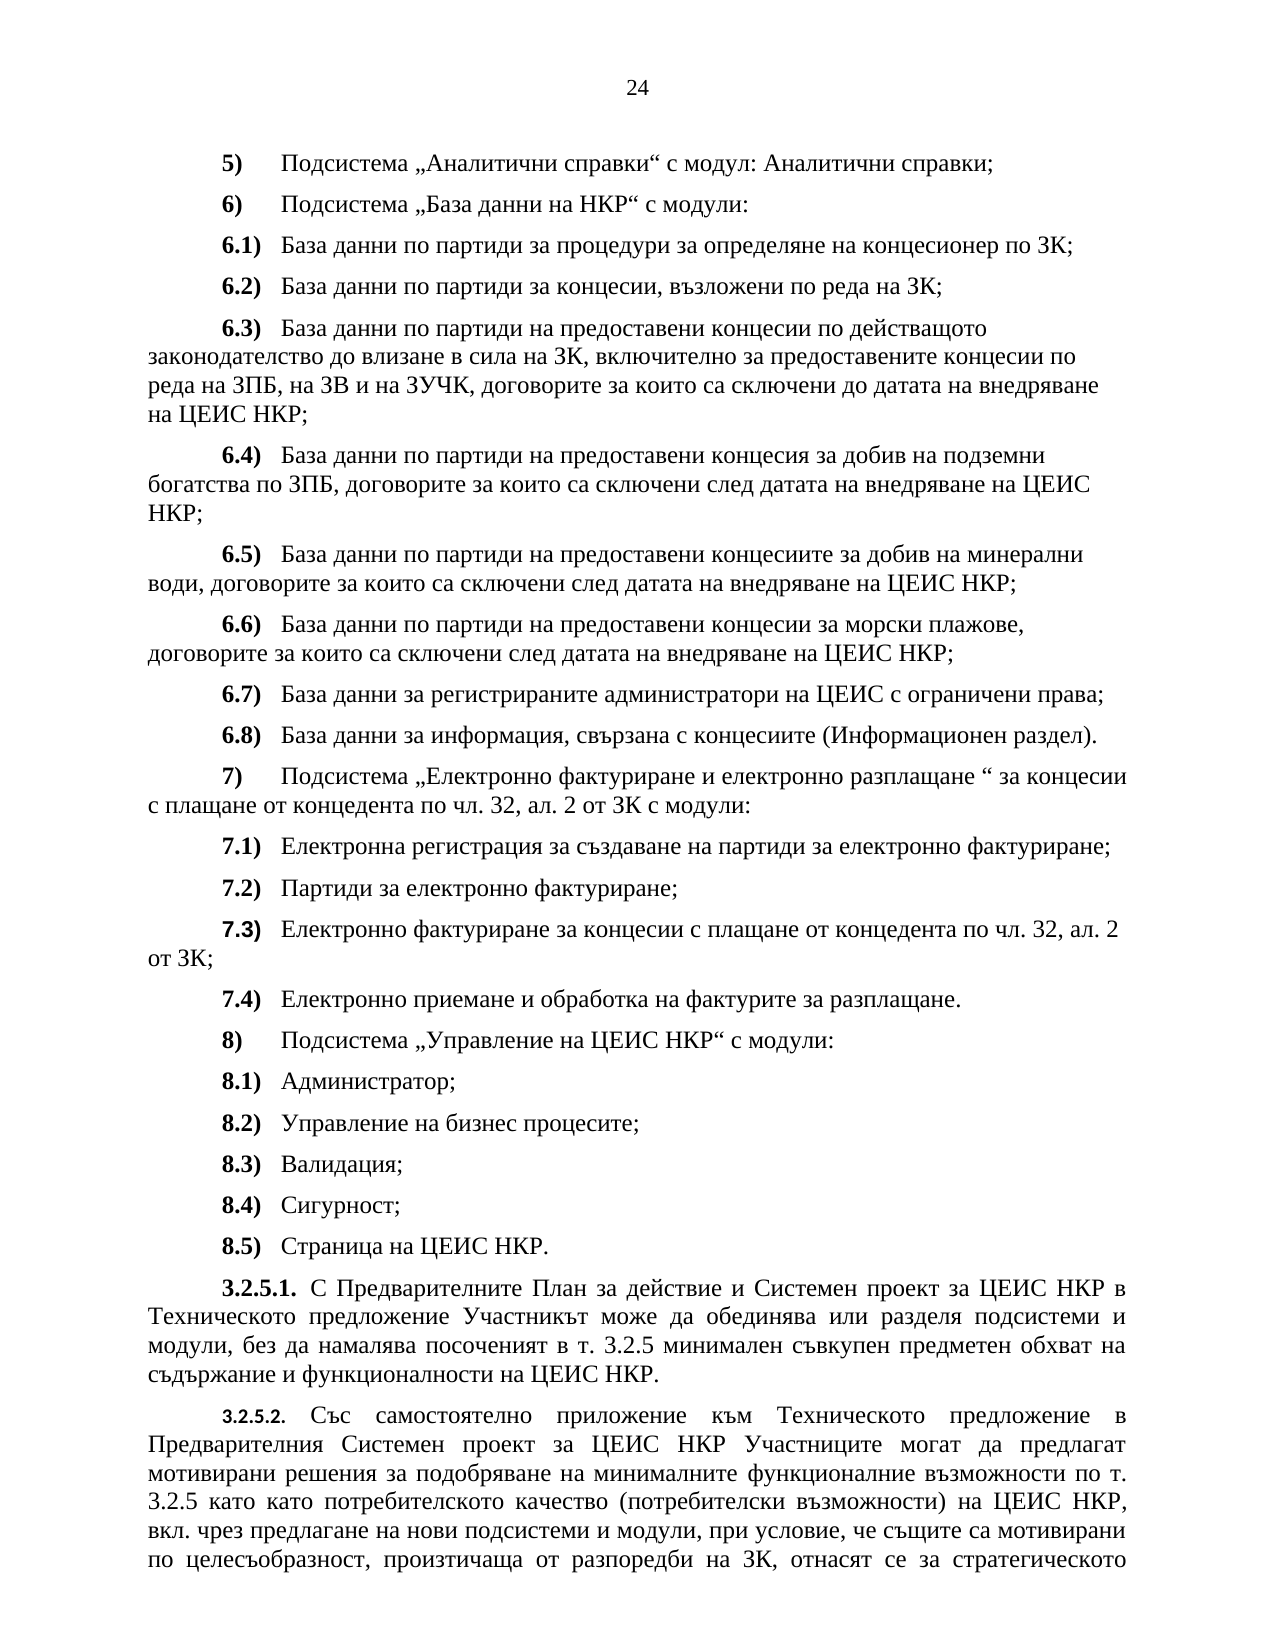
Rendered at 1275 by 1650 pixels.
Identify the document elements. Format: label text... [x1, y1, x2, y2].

list Сигурност; [148, 1190, 1127, 1219]
list База данни по партиди за концесии, възложени по реда на ЗК; [148, 271, 1127, 300]
list Със самостоятелно приложение към Техническото предложение в Предварителния Системен проект за ЦЕИС НКР Участниците могат да предлагат мотивирани решения за подобряване на минималните функционалние възможности по т. 3.2.5 като като потребителското качество (потребителски възможности) на ЦЕИС НКР, вкл. чрез предлагане на нови подсистеми и модули, при условие, че същите са мотивирани по целесъобразност, произтичаща от разпоредби на ЗК, отнасят се за стратегическото планиране, възлагането и изпълнението на концесиите и са предназначени за облекчаване на дейности по подготовката и провеждането на процедурите за възлагане на концесии. [148, 1400, 1127, 1573]
list Партиди за електронно фактуриране; [148, 873, 1127, 901]
list Електронно фактуриране за концесии с плащане от концедента по чл. 32, ал. 2 от ЗК; [148, 914, 1127, 971]
list Валидация; [148, 1149, 1127, 1178]
list Администратор; [148, 1066, 1127, 1095]
list База данни по партиди на предоставени концесия за добив на подземни богатства по ЗПБ, договорите за които са сключени след датата на внедряване на ЦЕИС НКР; [148, 440, 1127, 526]
list Подсистема „Управление на ЦЕИС НКР“ с модули: [148, 1025, 1127, 1054]
list С Предварителните План за действие и Системен проект за ЦЕИС НКР в Техническото предложение Участникът може да обединява или разделя подсистеми и модули, без да намалява посоченият в т. 3.2.5 минимален съвкупен предметен обхват на съдържание и функционалности на ЦЕИС НКР. [148, 1273, 1127, 1388]
list База данни по партиди за процедури за определяне на концесионер по ЗК; [148, 230, 1127, 259]
list Управление на бизнес процесите; [148, 1108, 1127, 1136]
list Електронно приемане и обработка на фактурите за разплащане. [148, 984, 1127, 1013]
list База данни по партиди на предоставени концесии за морски плажове, договорите за които са сключени след датата на внедряване на ЦЕИС НКР; [148, 609, 1127, 666]
list Подсистема „Аналитични справки“ с модул: Аналитични справки; [148, 148, 1127, 176]
list Подсистема „База данни на НКР“ с модули: [148, 189, 1127, 218]
list Подсистема „Електронно фактуриране и електронно разплащане “ за концесии с плащане от концедента по чл. 32, ал. 2 от ЗК с модули: [148, 761, 1127, 819]
list Страница на ЦЕИС НКР. [148, 1231, 1127, 1260]
list База данни за информация, свързана с концесиите (Информационен раздел). [148, 720, 1127, 749]
list База данни по партиди на предоставени концесиите за добив на минерални води, договорите за които са сключени след датата на внедряване на ЦЕИС НКР; [148, 539, 1127, 596]
list База данни по партиди на предоставени концесии по действащото законодателство до влизане в сила на ЗК, включително за предоставените концесии по реда на ЗПБ, на ЗВ и на ЗУЧК, договорите за които са сключени до датата на внедряване на ЦЕИС НКР; [148, 313, 1127, 428]
list База данни за регистрираните администратори на ЦЕИС с ограничени права; [148, 679, 1127, 708]
list Електронна регистрация за създаване на партиди за електронно фактуриране; [148, 831, 1127, 860]
